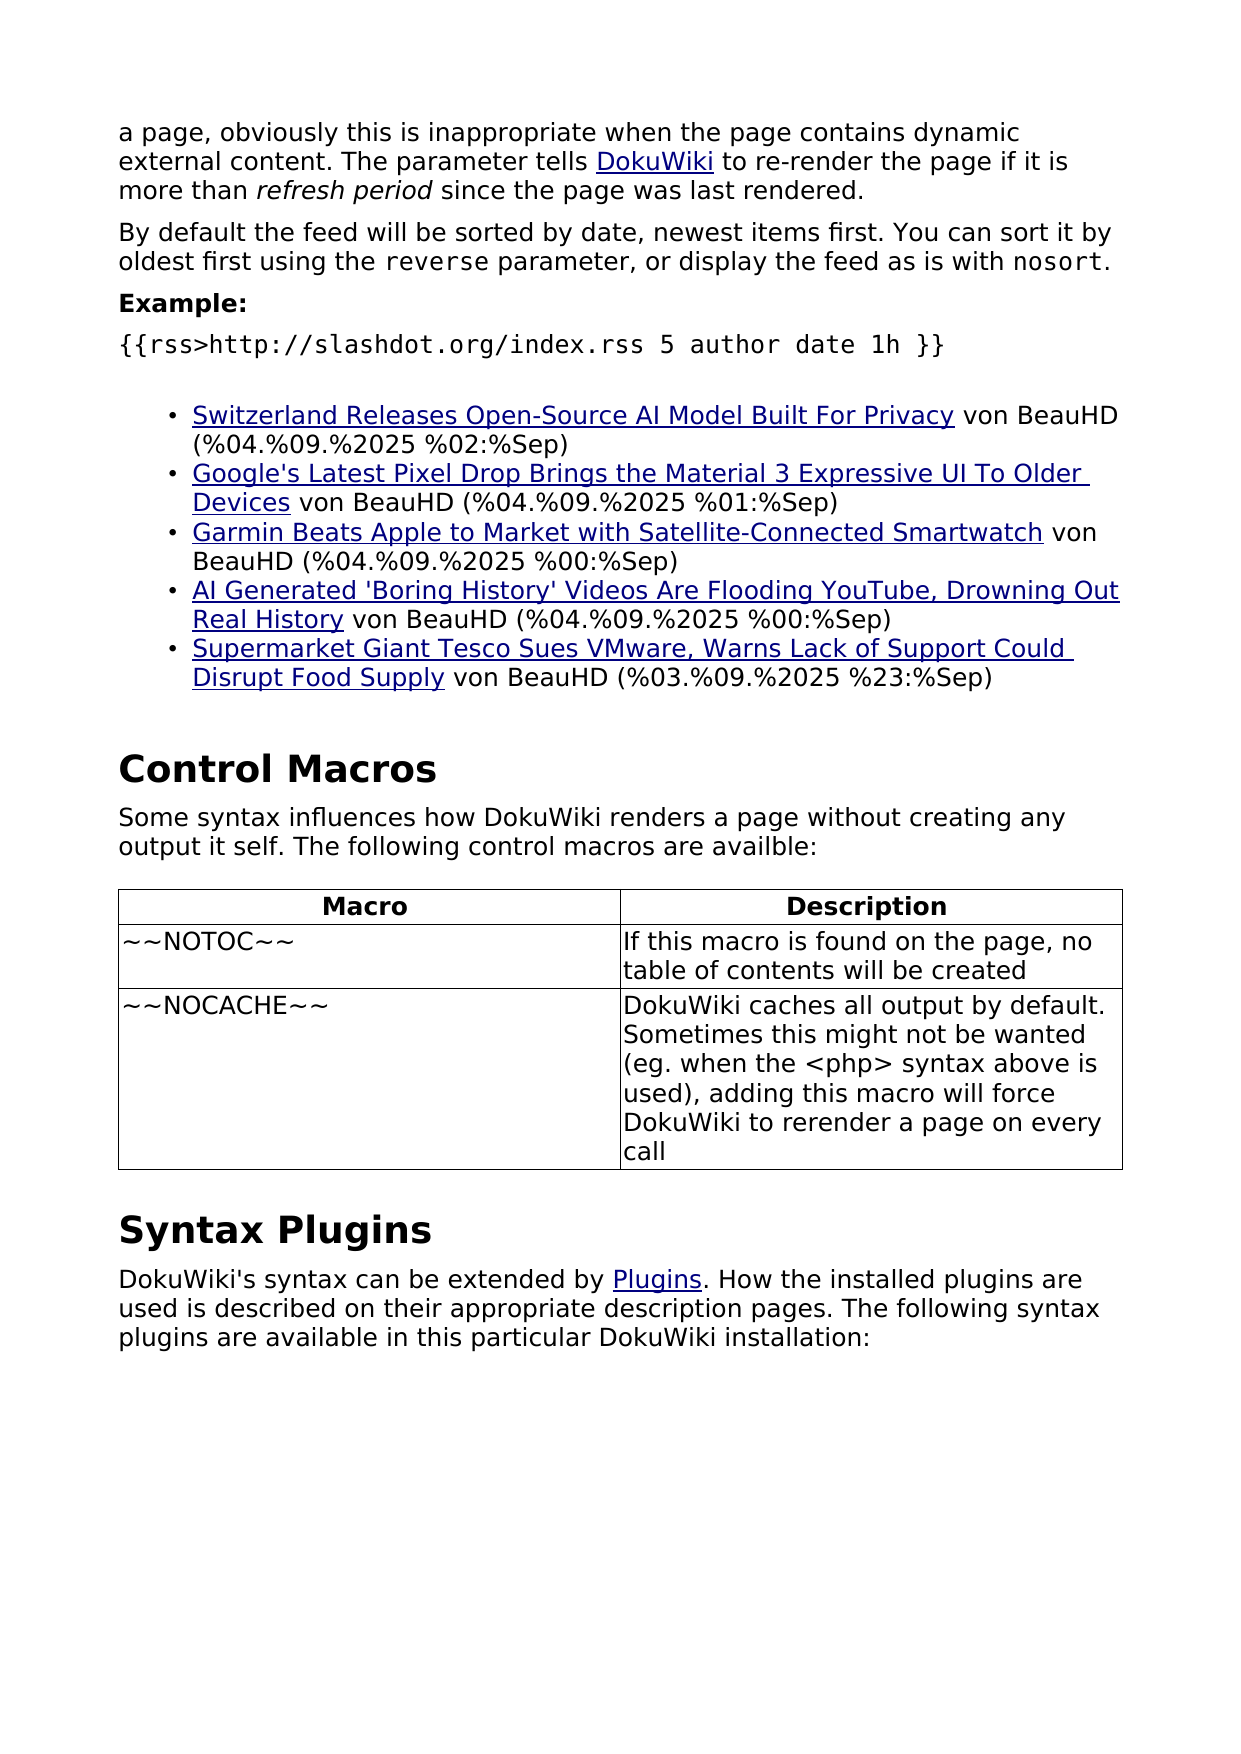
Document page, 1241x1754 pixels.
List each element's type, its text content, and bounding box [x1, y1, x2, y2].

table_cell DokuWiki caches all output by default. Sometimes this might not be wanted (eg. when the <php> syntax above is used), adding this macro will force DokuWiki to rerender a page on every call [621, 989, 1122, 1169]
text DokuWiki's syntax can be extended by Plugins. How the installed plugins are used is described on their appropriate description pages. The following syntax plugins are available in this particular DokuWiki installation: [118, 1265, 1122, 1353]
text {{rss>http://slashdot.org/index.rss 5 author date 1h }} [118, 331, 1122, 360]
subtitle Syntax Plugins [118, 1209, 1122, 1253]
list Supermarket Giant Tesco Sues VMware, Warns Lack of Support Could Disrupt Food Supply von BeauHD (%03.%09.%2025 %23:%Sep) [177, 634, 1122, 693]
text Example: [118, 289, 1122, 318]
list AI Generated 'Boring History' Videos Are Flooding YouTube, Drowning Out Real History von BeauHD (%04.%09.%2025 %00:%Sep) [177, 576, 1122, 634]
table_header Macro [119, 890, 620, 924]
text By default the feed will be sorted by date, newest items first. You can sort it by oldest first using the reverse parameter, or display the feed as is with nosort. [118, 218, 1122, 276]
table_cell ~~NOCACHE~~ [119, 989, 620, 1169]
table_cell If this macro is found on the page, no table of contents will be created [621, 925, 1122, 988]
list Switzerland Releases Open-Source AI Model Built For Privacy von BeauHD (%04.%09.%2025 %02:%Sep) [177, 401, 1122, 459]
table_header Description [621, 890, 1122, 924]
list Google's Latest Pixel Drop Brings the Material 3 Expressive UI To Older Devices von BeauHD (%04.%09.%2025 %01:%Sep) [177, 459, 1122, 518]
text Some syntax influences how DokuWiki renders a page without creating any output it self. The following control macros are availble: [118, 803, 1122, 862]
subtitle Control Macros [118, 747, 1122, 791]
list Garmin Beats Apple to Market with Satellite-Connected Smartwatch von BeauHD (%04.%09.%2025 %00:%Sep) [177, 518, 1122, 576]
table_cell ~~NOTOC~~ [119, 925, 620, 988]
text a page, obviously this is inappropriate when the page contains dynamic external content. The parameter tells DokuWiki to re-render the page if it is more than refresh period since the page was last rendered. [118, 118, 1122, 206]
